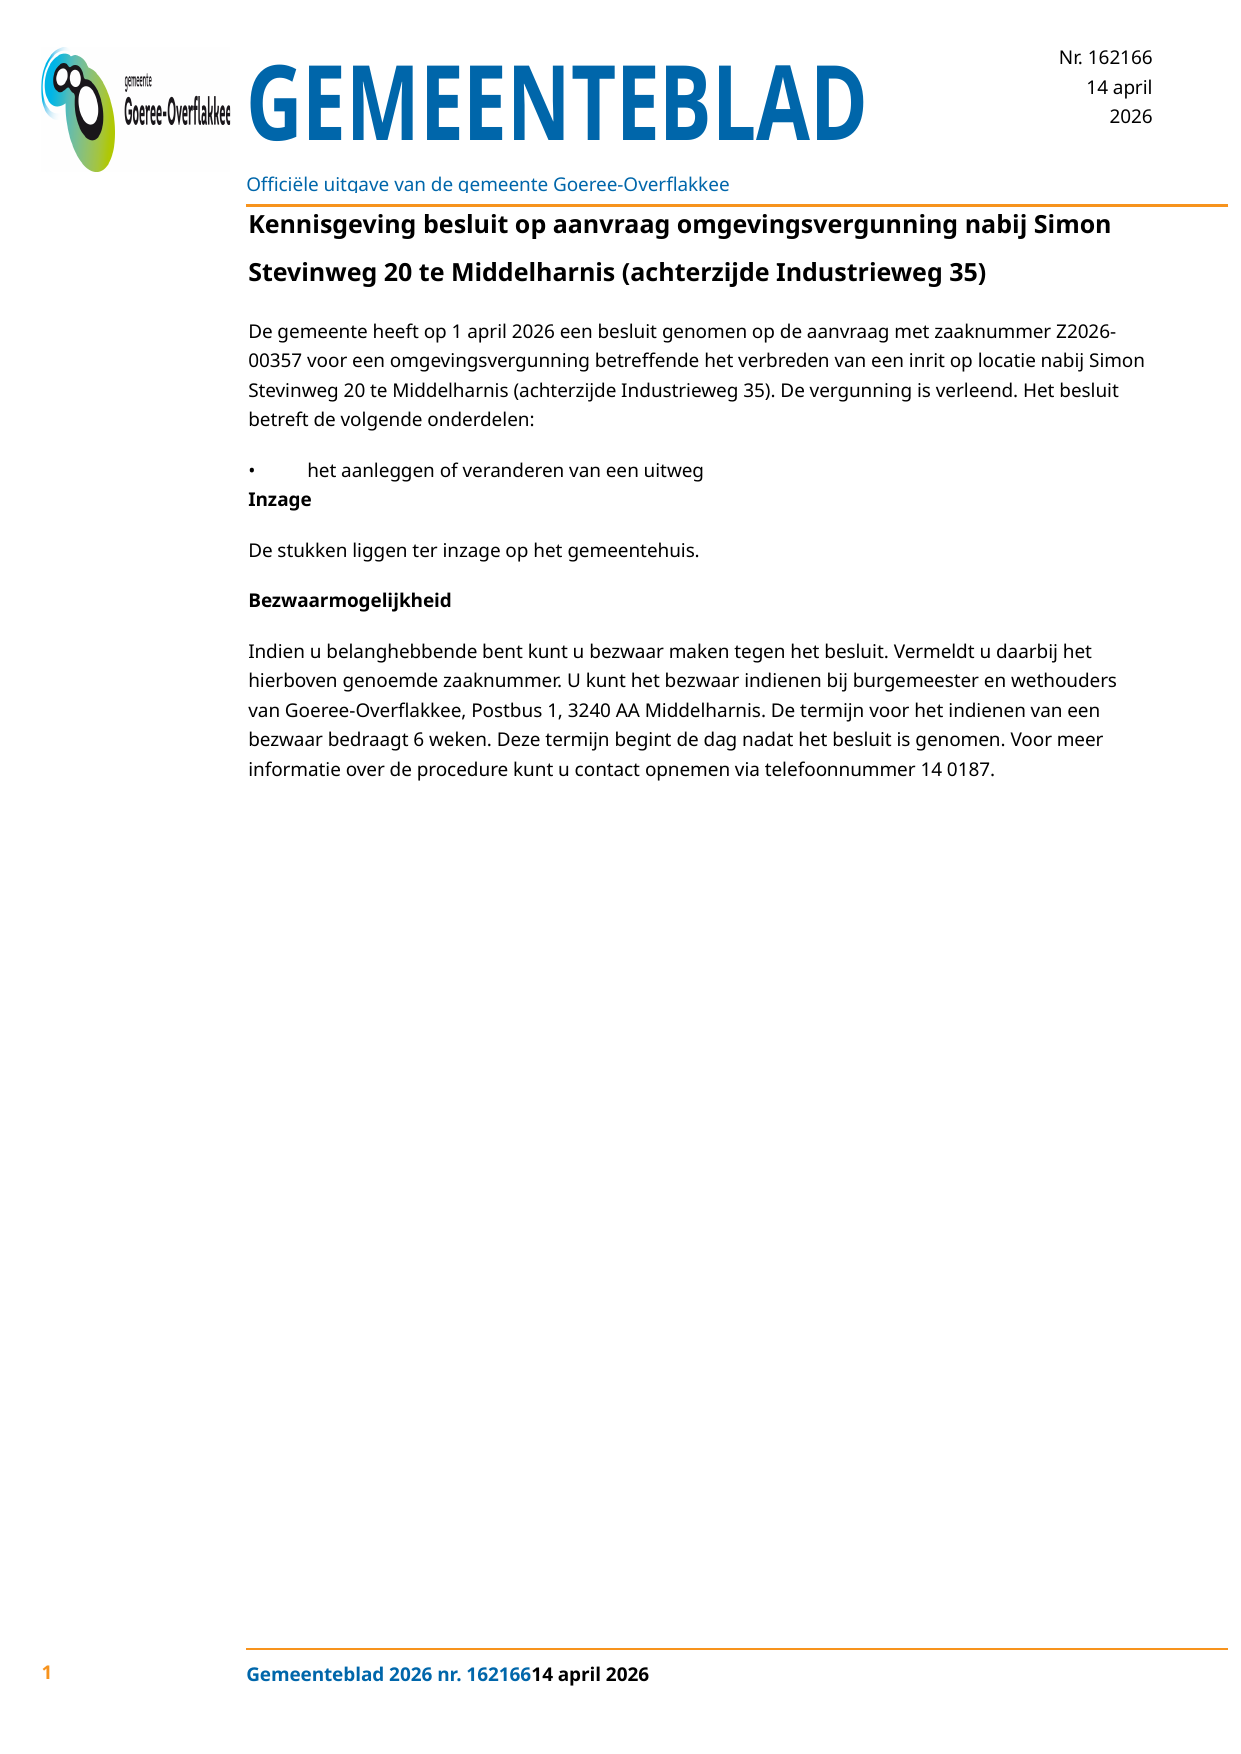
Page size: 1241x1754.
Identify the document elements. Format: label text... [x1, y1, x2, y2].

text De gemeente heeft op 1 april 2026 een besluit genomen op de aanvraag met zaaknummer Z2026-00357 voor een omgevingsvergunning betreffende het verbreden van een inrit op locatie nabij Simon Stevinweg 20 te Middelharnis (achterzijde Industrieweg 35). De vergunning is verleend. Het besluit betreft de volgende onderdelen: [248, 318, 1152, 432]
text Kennisgeving besluit op aanvraag omgevingsvergunning nabij Simon Stevinweg 20 te Middelharnis (achterzijde Industrieweg 35) [248, 207, 1152, 288]
text De stukken liggen ter inzage op het gemeentehuis. [248, 537, 1152, 563]
picture [41, 47, 231, 172]
text Inzage [248, 487, 1152, 512]
text Indien u belanghebbende bent kunt u bezwaar maken tegen het besluit. Vermeldt u daarbij het hierboven genoemde zaaknummer. U kunt het bezwaar indienen bij burgemeester en wethouders van Goeree-Overflakkee, Postbus 1, 3240 AA Middelharnis. De termijn voor het indienen van een bezwaar bedraagt 6 weken. Deze termijn begint de dag nadat het besluit is genomen. Voor meer informatie over de procedure kunt u contact opnemen via telefoonnummer 14 0187. [248, 638, 1152, 782]
list het aanleggen of veranderen van een uitweg [248, 457, 1152, 483]
text Bezwaarmogelijkheid [248, 587, 1152, 613]
